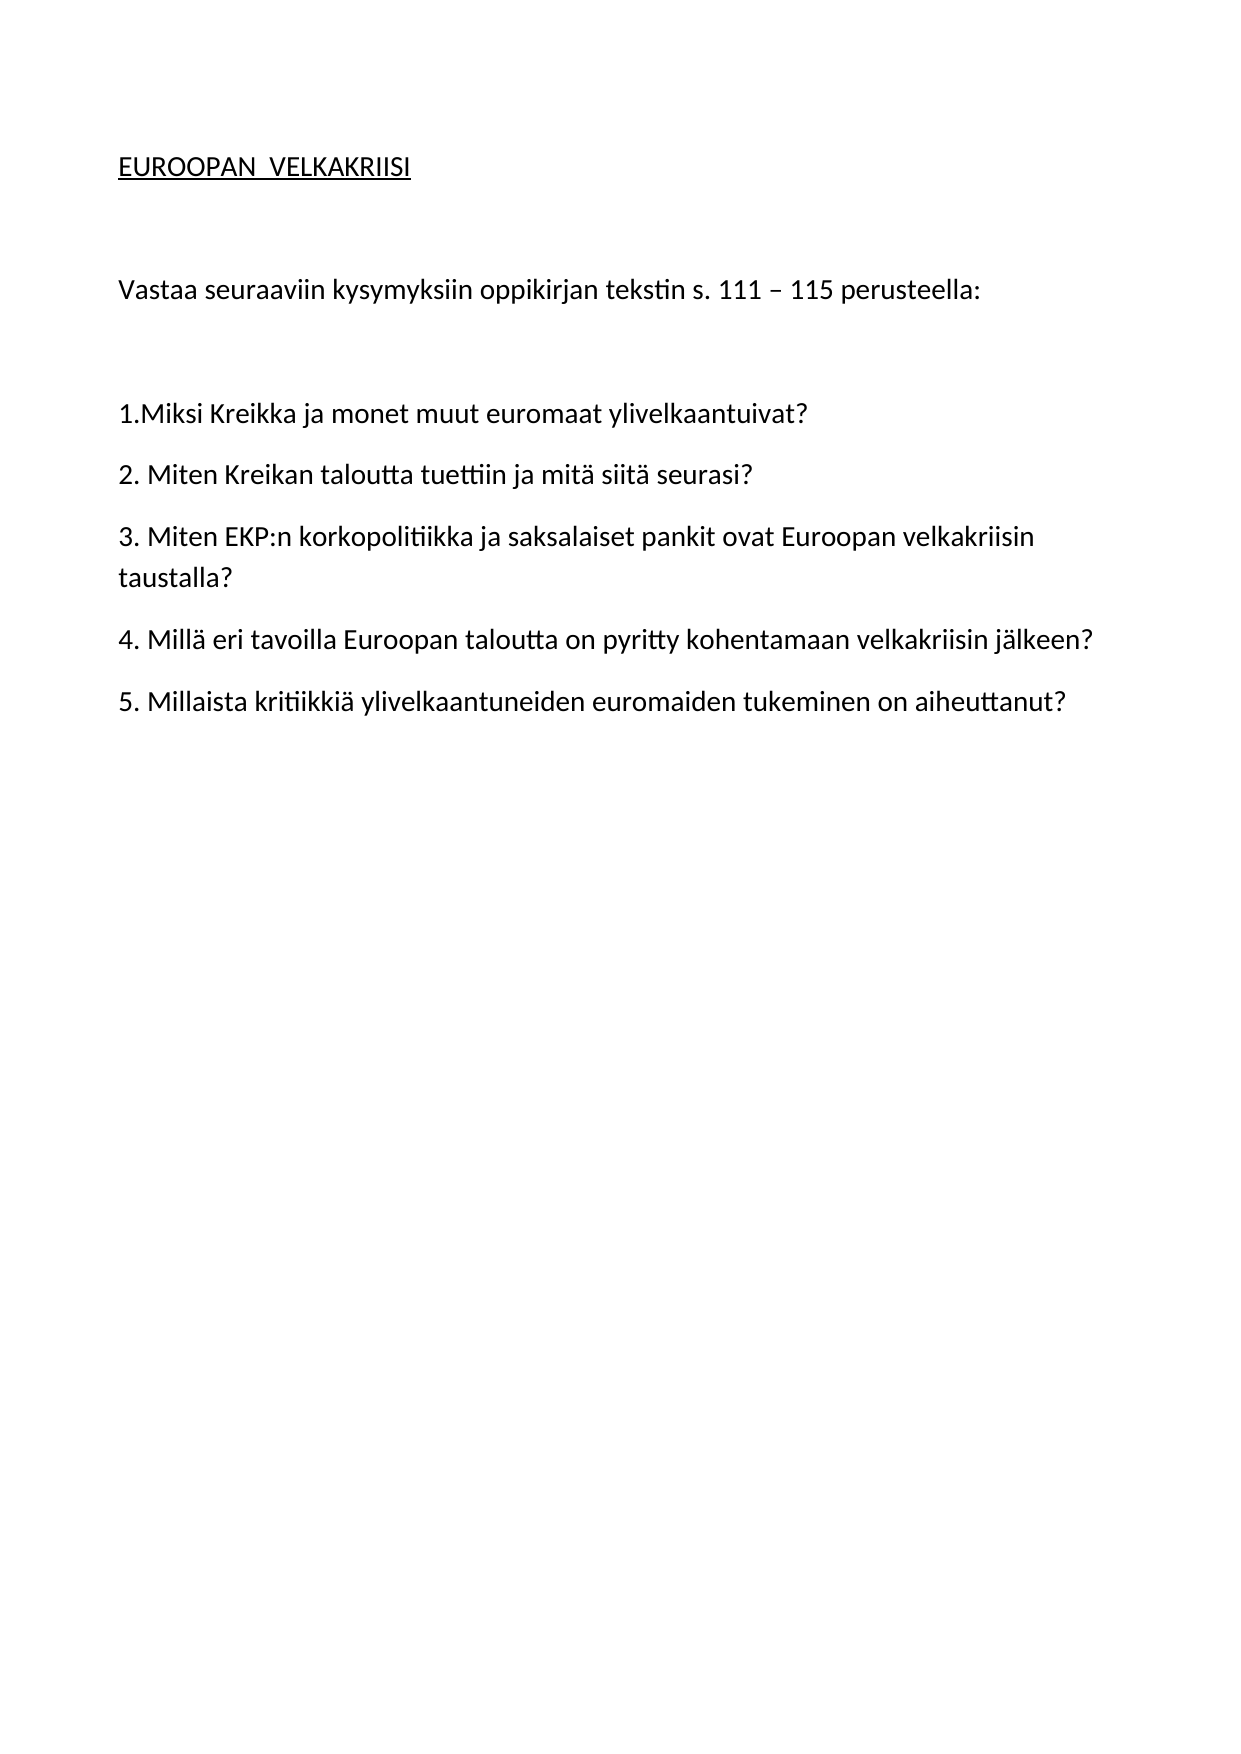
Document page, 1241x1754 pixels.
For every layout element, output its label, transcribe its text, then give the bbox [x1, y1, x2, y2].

text 4. Millä eri tavoilla Euroopan taloutta on pyritty kohentamaan velkakriisin jälkeen? [118, 621, 1122, 657]
text 3. Miten EKP:n korkopolitiikka ja saksalaiset pankit ovat Euroopan velkakriisin taustalla? [118, 518, 1122, 595]
text EUROOPAN VELKAKRIISI [118, 148, 1122, 183]
text Vastaa seuraaviin kysymyksiin oppikirjan tekstin s. 111 – 115 perusteella: [118, 271, 1122, 307]
text 5. Millaista kritiikkiä ylivelkaantuneiden euromaiden tukeminen on aiheuttanut? [118, 683, 1122, 718]
text 2. Miten Kreikan taloutta tuettiin ja mitä siitä seurasi? [118, 456, 1122, 492]
text 1.Miksi Kreikka ja monet muut euromaat ylivelkaantuivat? [118, 395, 1122, 430]
